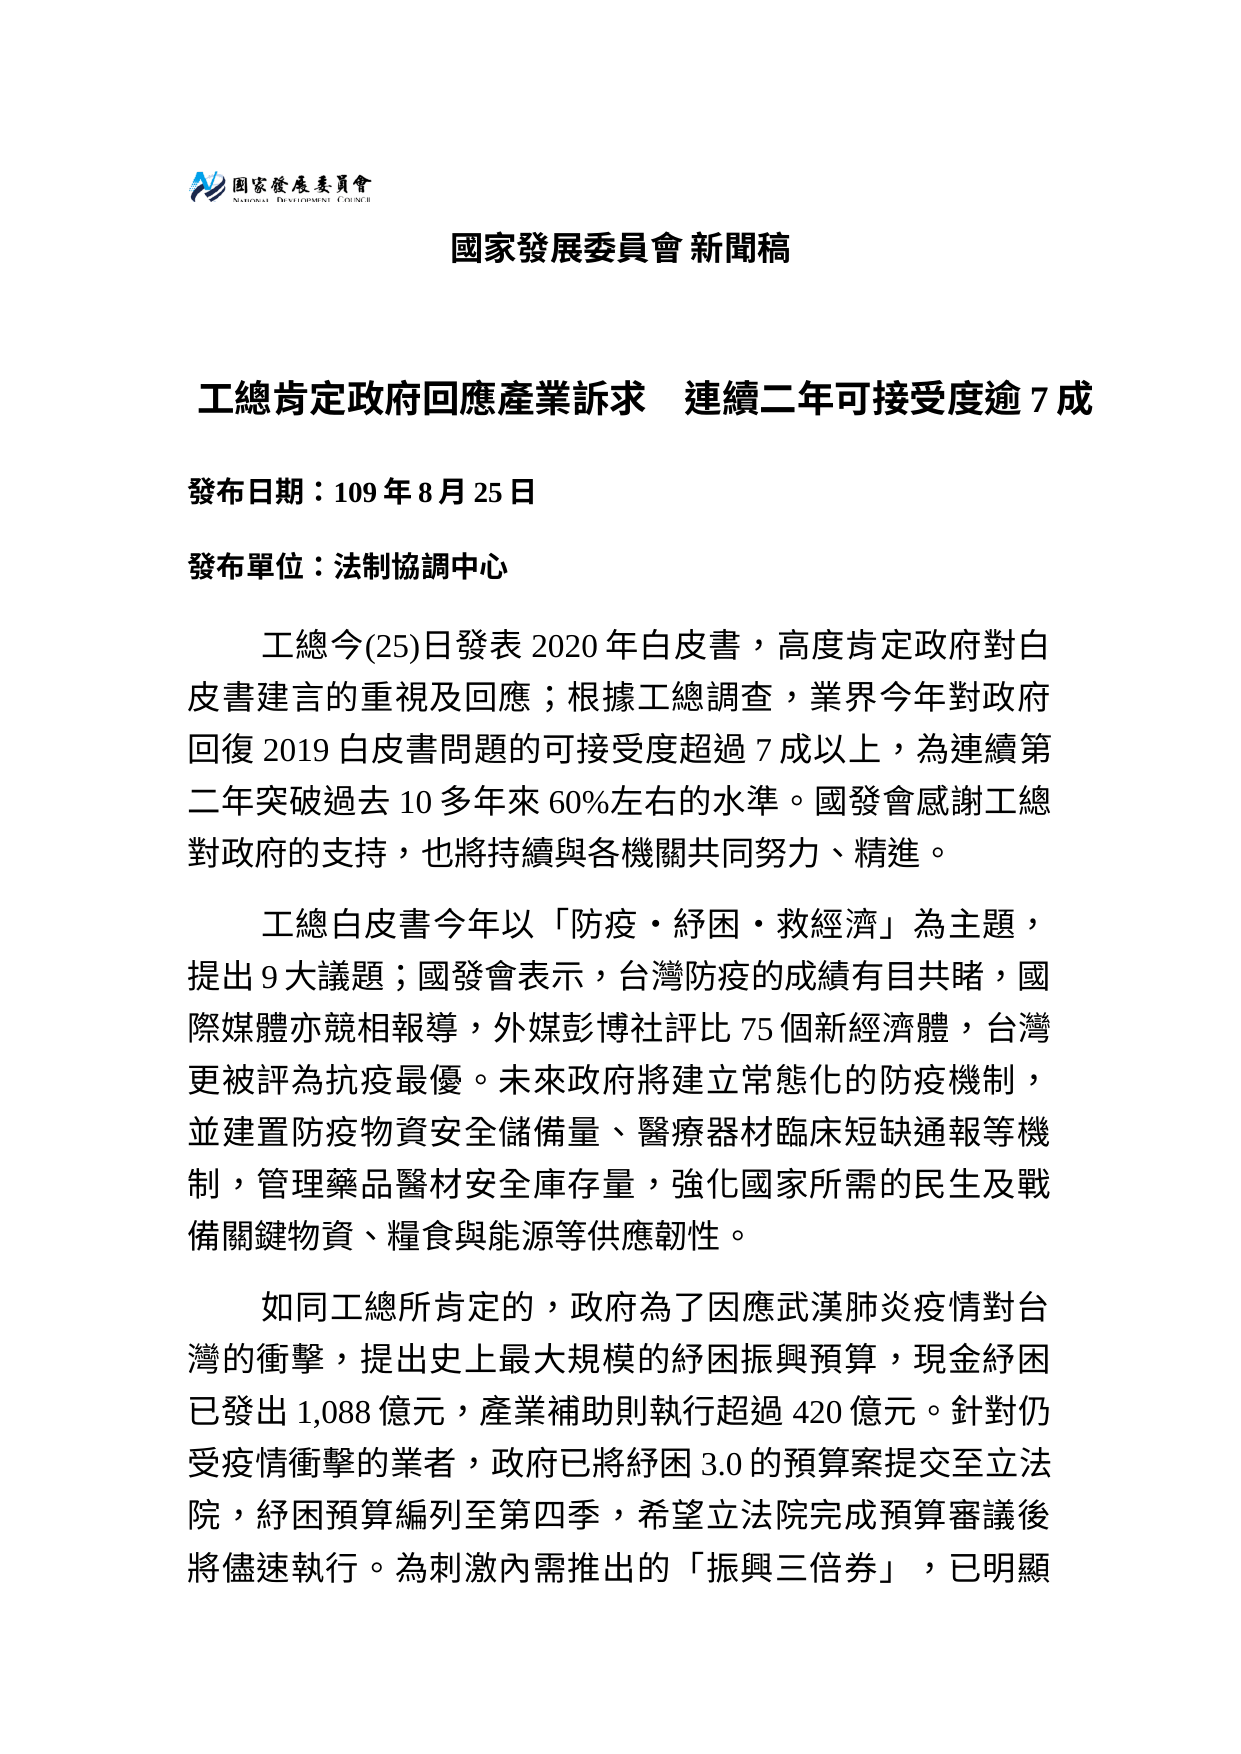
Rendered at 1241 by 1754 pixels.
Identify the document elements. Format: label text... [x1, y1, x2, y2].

picture [187, 170, 374, 202]
text 工總肯定政府回應產業訴求 連續二年可接受度逾7成 [187, 352, 1103, 427]
text 如同工總所肯定的，政府為了因應武漢肺炎疫情對台灣的衝擊，提出史上最大規模的紓困振興預算，現金紓困已發出1,088億元，產業補助則執行超過420億元。針對仍受疫情衝擊的業者，政府已將紓困3.0的預算案提交至立法院，紓困預算編列至第四季，希望立法院完成預算審議後，將儘速執行。為刺激內需推出的「振興三倍券」，已明顯達到刺激景氣的效果，縣市政府及店家紛紛加碼，批發零售也逐步回溫。以成效而言，台灣上半年經濟成長率能維持0.78%、失業率也控制在4%上下，對照其他國家表現傑出，顯現台灣政府在因應疫情負面衝擊得宜。 [187, 1277, 1053, 1589]
text 發布單位：法制協調中心 [187, 521, 1044, 596]
text 發布日期：109年8月25日 [187, 446, 1044, 521]
text 國家發展委員會 新聞稿 [187, 202, 1053, 277]
text 工總白皮書今年以「防疫‧紓困‧救經濟」為主題，提出9大議題；國發會表示，台灣防疫的成績有目共睹，國際媒體亦競相報導，外媒彭博社評比75個新經濟體，台灣更被評為抗疫最優。未來政府將建立常態化的防疫機制，並建置防疫物資安全儲備量、醫療器材臨床短缺通報等機制，管理藥品醫材安全庫存量，強化國家所需的民生及戰備關鍵物資、糧食與能源等供應韌性。 [187, 894, 1053, 1258]
text 工總今(25)日發表2020年白皮書，高度肯定政府對白皮書建言的重視及回應；根據工總調查，業界今年對政府回復2019白皮書問題的可接受度超過7成以上，為連續第二年突破過去10多年來60%左右的水準。國發會感謝工總對政府的支持，也將持續與各機關共同努力、精進。 [187, 614, 1053, 875]
